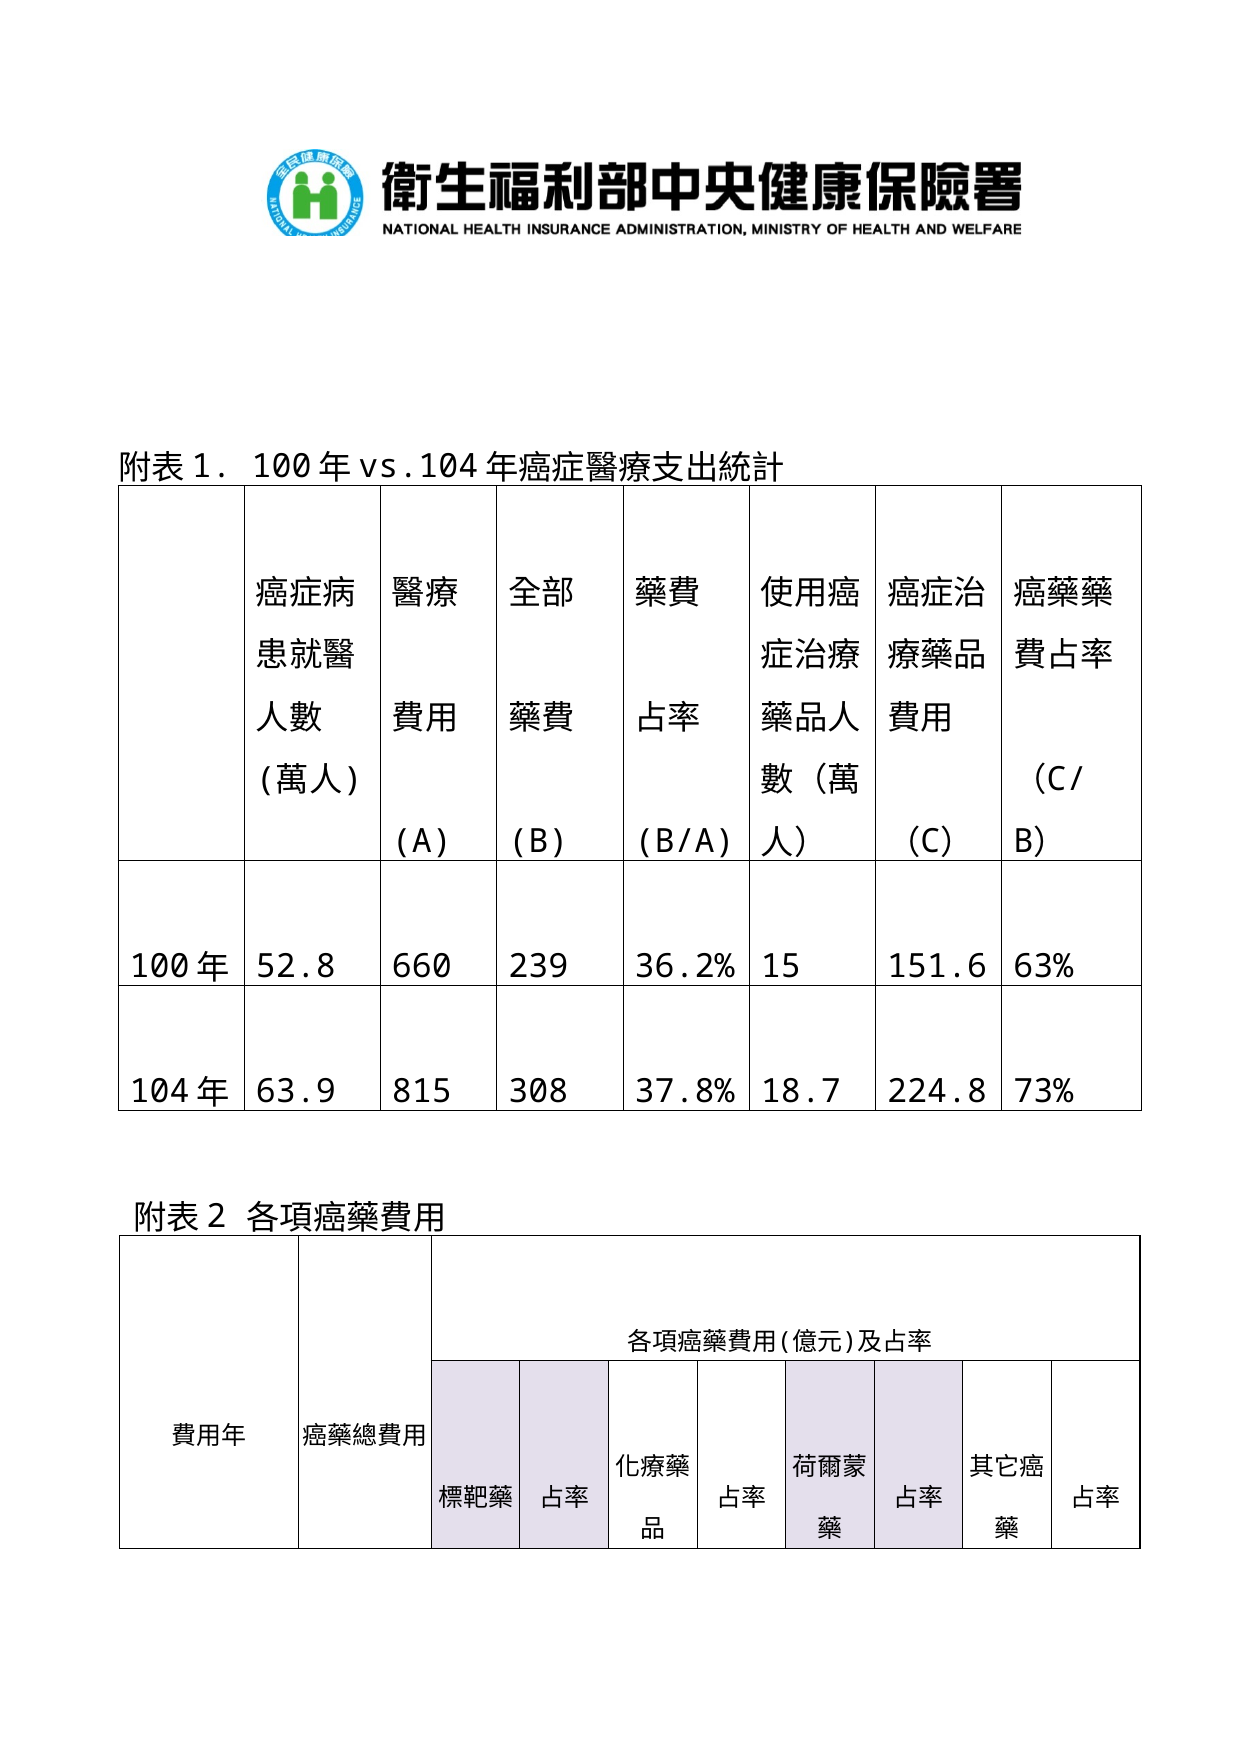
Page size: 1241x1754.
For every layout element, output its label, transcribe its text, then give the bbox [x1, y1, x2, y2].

table_header 癌藥藥費占率 （C/B） [1002, 486, 1141, 860]
table_header 癌症病患就醫人數(萬人) [245, 486, 380, 860]
table_cell 占率 [875, 1361, 962, 1548]
table_header 各項癌藥費用(億元)及占率 [432, 1236, 1139, 1360]
table_header 癌症治療藥品費用 （C） [876, 486, 1001, 860]
table_cell 224.8 [876, 986, 1001, 1110]
table_cell 151.6 [876, 861, 1001, 985]
table_cell 其它癌藥 [963, 1361, 1051, 1548]
table_header [119, 486, 244, 860]
table_cell 占率 [520, 1361, 608, 1548]
table_header 全部 藥費 (B) [497, 486, 623, 860]
table_cell 荷爾蒙藥 [786, 1361, 874, 1548]
table_header 醫療 費用 (A) [381, 486, 496, 860]
table_header 費用年 [120, 1236, 298, 1548]
table_cell 36.2% [624, 861, 749, 985]
table_cell 308 [497, 986, 623, 1110]
table_cell 標靶藥 [432, 1361, 519, 1548]
table_cell 815 [381, 986, 496, 1110]
table_cell 52.8 [245, 861, 380, 985]
table_cell 100年 [119, 861, 244, 985]
table_cell 63% [1002, 861, 1141, 985]
text 附表1. 100年vs.104年癌症醫療支出統計 [118, 423, 1122, 485]
table_cell 660 [381, 861, 496, 985]
table_cell 15 [750, 861, 875, 985]
table_header 藥費 占率 (B/A) [624, 486, 749, 860]
table_header 使用癌症治療藥品人數（萬人） [750, 486, 875, 860]
table_cell 18.7 [750, 986, 875, 1110]
table_header 癌藥總費用 [299, 1236, 431, 1548]
table_cell 占率 [698, 1361, 785, 1548]
text 附表2 各項癌藥費用 [118, 1173, 1122, 1235]
table_cell 239 [497, 861, 623, 985]
table_cell 化療藥品 [609, 1361, 697, 1548]
table_cell 63.9 [245, 986, 380, 1110]
table_cell 104年 [119, 986, 244, 1110]
table_cell 占率 [1052, 1361, 1139, 1548]
table_cell 37.8% [624, 986, 749, 1110]
table_cell 73% [1002, 986, 1141, 1110]
